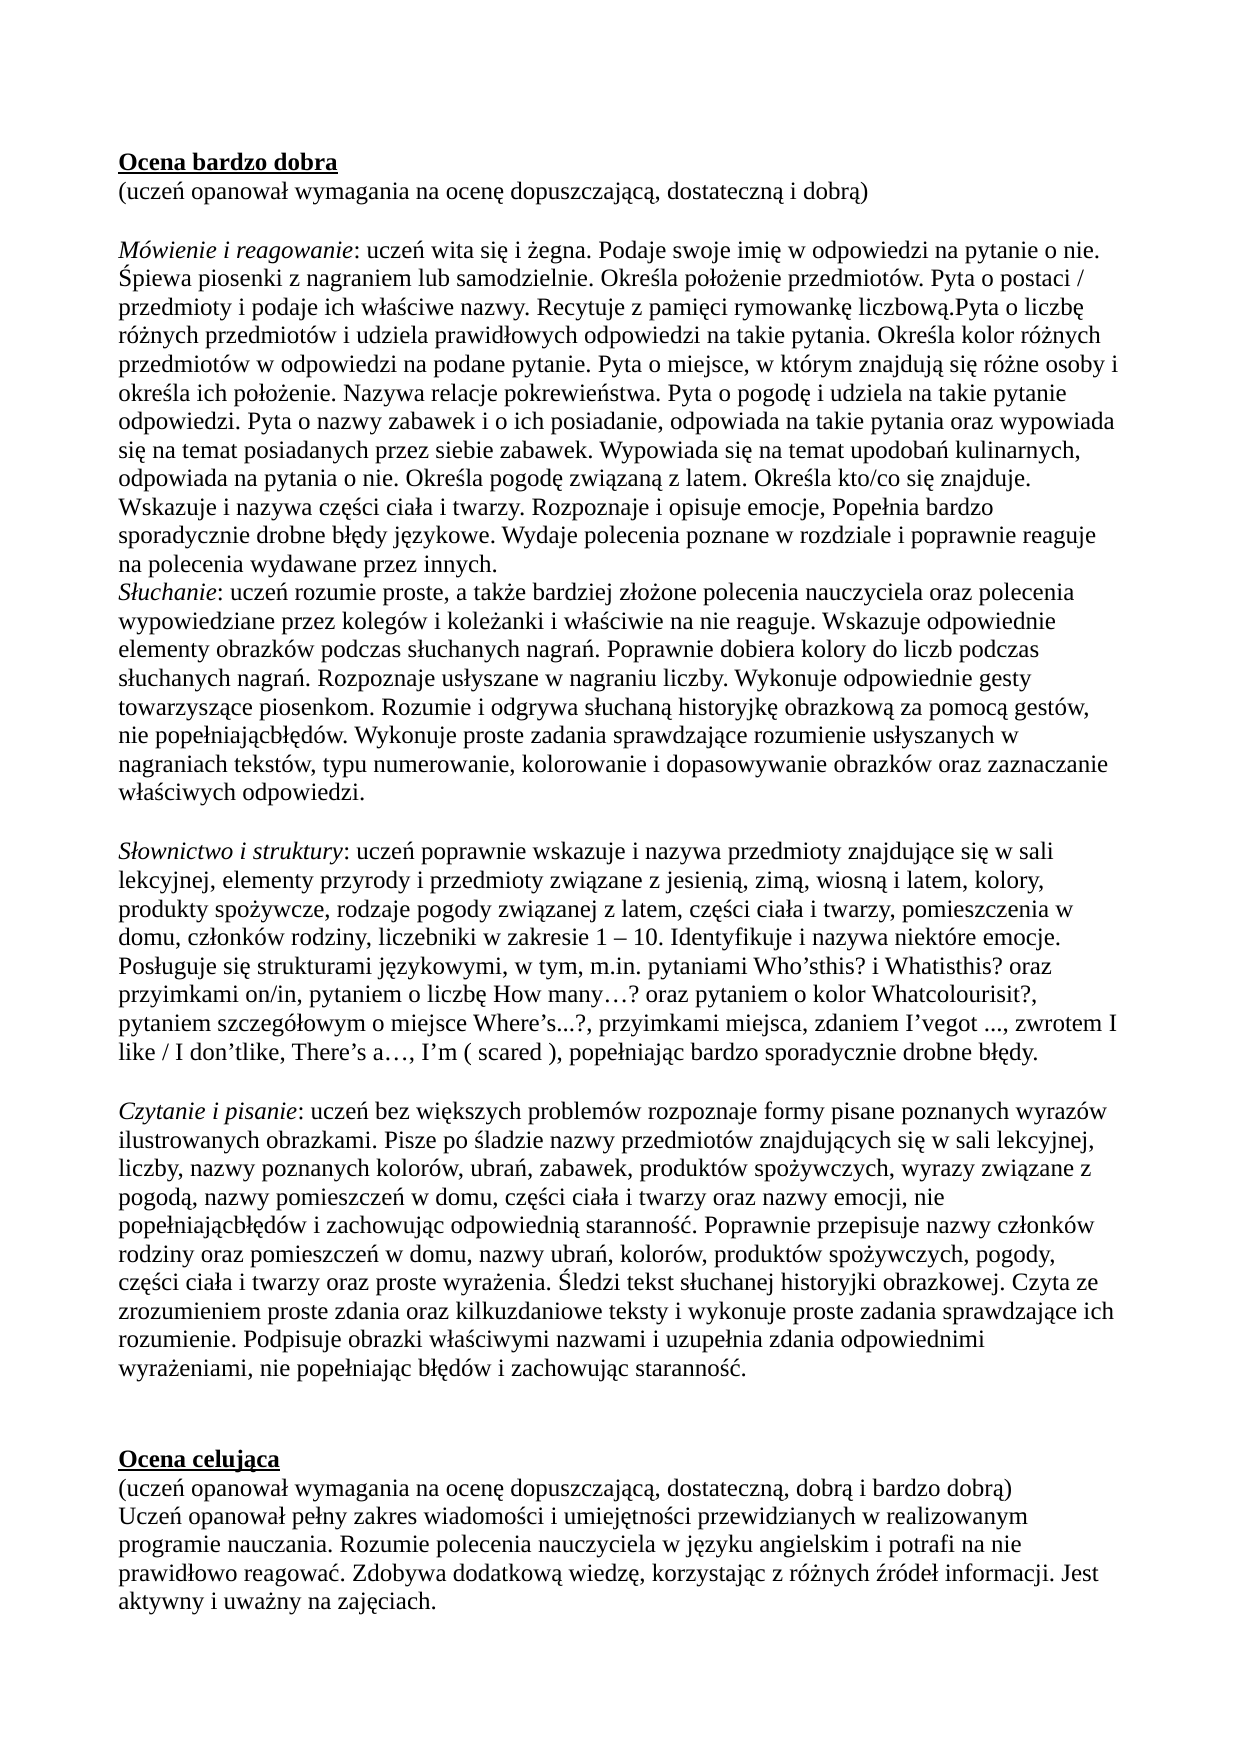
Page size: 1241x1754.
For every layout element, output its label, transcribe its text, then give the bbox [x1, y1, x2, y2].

text Ocena celująca [118, 1444, 1122, 1473]
text Ocena bardzo dobra [118, 147, 1122, 176]
text (uczeń opanował wymagania na ocenę dopuszczającą, dostateczną i dobrą) [118, 176, 1122, 205]
text Mówienie i reagowanie: uczeń wita się i żegna. Podaje swoje imię w odpowiedzi na pytanie o nie. Śpiewa piosenki z nagraniem lub samodzielnie. Określa położenie przedmiotów. Pyta o postaci / przedmioty i podaje ich właściwe nazwy. Recytuje z pamięci rymowankę liczbową.Pyta o liczbę różnych przedmiotów i udziela prawidłowych odpowiedzi na takie pytania. Określa kolor różnych przedmiotów w odpowiedzi na podane pytanie. Pyta o miejsce, w którym znajdują się różne osoby i określa ich położenie. Nazywa relacje pokrewieństwa. Pyta o pogodę i udziela na takie pytanie odpowiedzi. Pyta o nazwy zabawek i o ich posiadanie, odpowiada na takie pytania oraz wypowiada się na temat posiadanych przez siebie zabawek. Wypowiada się na temat upodobań kulinarnych, odpowiada na pytania o nie. Określa pogodę związaną z latem. Określa kto/co się znajduje. Wskazuje i nazywa części ciała i twarzy. Rozpoznaje i opisuje emocje, Popełnia bardzo sporadycznie drobne błędy językowe. Wydaje polecenia poznane w rozdziale i poprawnie reaguje na polecenia wydawane przez innych. [118, 235, 1120, 578]
text Czytanie i pisanie: uczeń bez większych problemów rozpoznaje formy pisane poznanych wyrazów ilustrowanych obrazkami. Pisze po śladzie nazwy przedmiotów znajdujących się w sali lekcyjnej, liczby, nazwy poznanych kolorów, ubrań, zabawek, produktów spożywczych, wyrazy związane z pogodą, nazwy pomieszczeń w domu, części ciała i twarzy oraz nazwy emocji, nie popełniającbłędów i zachowując odpowiednią staranność. Poprawnie przepisuje nazwy członków rodziny oraz pomieszczeń w domu, nazwy ubrań, kolorów, produktów spożywczych, pogody, części ciała i twarzy oraz proste wyrażenia. Śledzi tekst słuchanej historyjki obrazkowej. Czyta ze zrozumieniem proste zdania oraz kilkuzdaniowe teksty i wykonuje proste zadania sprawdzające ich rozumienie. Podpisuje obrazki właściwymi nazwami i uzupełnia zdania odpowiednimi wyrażeniami, nie popełniając błędów i zachowując staranność. [118, 1097, 1122, 1382]
text Uczeń opanował pełny zakres wiadomości i umiejętności przewidzianych w realizowanym programie nauczania. Rozumie polecenia nauczyciela w języku angielskim i potrafi na nie prawidłowo reagować. Zdobywa dodatkową wiedzę, korzystając z różnych źródeł informacji. Jest aktywny i uważny na zajęciach. [118, 1502, 1122, 1615]
text Słownictwo i struktury: uczeń poprawnie wskazuje i nazywa przedmioty znajdujące się w sali lekcyjnej, elementy przyrody i przedmioty związane z jesienią, zimą, wiosną i latem, kolory, produkty spożywcze, rodzaje pogody związanej z latem, części ciała i twarzy, pomieszczenia w domu, członków rodziny, liczebniki w zakresie 1 – 10. Identyfikuje i nazywa niektóre emocje. Posługuje się strukturami językowymi, w tym, m.in. pytaniami Who’sthis? i Whatisthis? oraz przyimkami on/in, pytaniem o liczbę How many…? oraz pytaniem o kolor Whatcolourisit?, pytaniem szczegółowym o miejsce Where’s...?, przyimkami miejsca, zdaniem I’vegot ..., zwrotem I like / I don’tlike, There’s a…, I’m ( scared ), popełniając bardzo sporadycznie drobne błędy. [118, 837, 1122, 1065]
text Słuchanie: uczeń rozumie proste, a także bardziej złożone polecenia nauczyciela oraz polecenia wypowiedziane przez kolegów i koleżanki i właściwie na nie reaguje. Wskazuje odpowiednie elementy obrazków podczas słuchanych nagrań. Poprawnie dobiera kolory do liczb podczas słuchanych nagrań. Rozpoznaje usłyszane w nagraniu liczby. Wykonuje odpowiednie gesty towarzyszące piosenkom. Rozumie i odgrywa słuchaną historyjkę obrazkową za pomocą gestów, nie popełniającbłędów. Wykonuje proste zadania sprawdzające rozumienie usłyszanych w nagraniach tekstów, typu numerowanie, kolorowanie i dopasowywanie obrazków oraz zaznaczanie właściwych odpowiedzi. [118, 578, 1120, 806]
text (uczeń opanował wymagania na ocenę dopuszczającą, dostateczną, dobrą i bardzo dobrą) [118, 1473, 1122, 1502]
